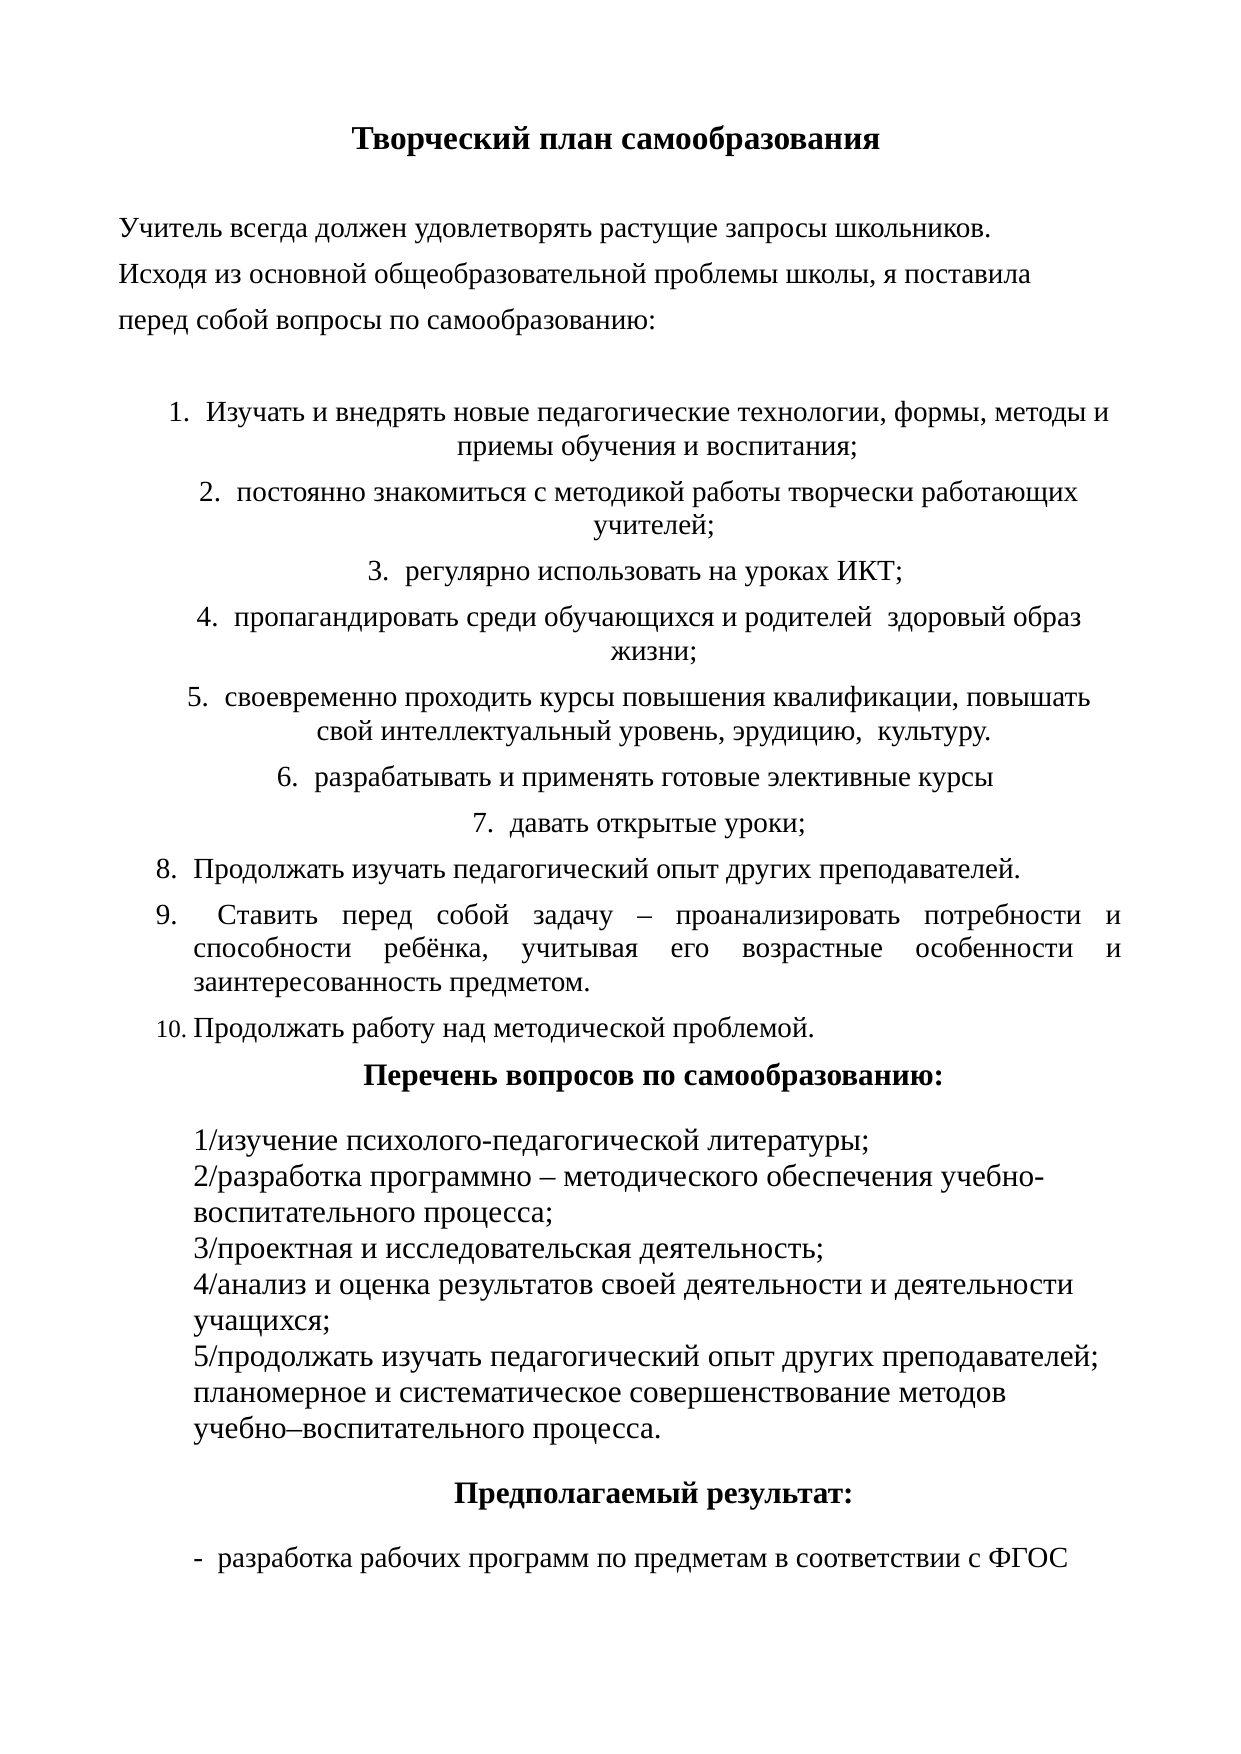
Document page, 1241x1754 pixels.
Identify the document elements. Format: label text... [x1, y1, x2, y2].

text Исходя из основной общеобразовательной проблемы школы, я поставила [118, 256, 1122, 290]
list 3/проектная и исследовательская деятельность; [156, 1229, 1122, 1265]
list планомерное и систематическое совершенствование методов учебно–воспитательного процесса. [156, 1373, 1122, 1445]
list Предполагаемый результат: [156, 1474, 1122, 1510]
list своевременно проходить курсы повышения квалификации, повышать свой интеллектуальный уровень, эрудицию, культуру. [156, 679, 1122, 746]
list Перечень вопросов по самообразованию: [156, 1056, 1122, 1092]
list Изучать и внедрять новые педагогические технологии, формы, методы и приемы обучения и воспитания; [156, 394, 1122, 461]
list постоянно знакомиться с методикой работы творчески работающих учителей; [156, 474, 1122, 541]
text Творческий план самообразования [118, 118, 1122, 156]
text Учитель всегда должен удовлетворять растущие запросы школьников. [118, 210, 1122, 244]
text перед собой вопросы по самообразованию: [118, 302, 1122, 336]
list Ставить перед собой задачу – проанализировать потребности и способности ребёнка, учитывая его возрастные особенности и заинтересованность предметом. [156, 897, 1122, 997]
list разрабатывать и применять готовые элективные курсы [156, 759, 1122, 792]
list Продолжать изучать педагогический опыт других преподавателей. [156, 851, 1122, 884]
list 1/изучение психолого-педагогической литературы; [156, 1121, 1122, 1157]
list Продолжать работу над методической проблемой. [156, 1010, 1122, 1043]
list регулярно использовать на уроках ИКТ; [156, 553, 1122, 587]
list 5/продолжать изучать педагогический опыт других преподавателей; [156, 1337, 1122, 1373]
list пропагандировать среди обучающихся и родителей здоровый образ жизни; [156, 599, 1122, 667]
list давать открытые уроки; [156, 805, 1122, 838]
list 2/разработка программно – методического обеспечения учебно-воспитательного процесса; [156, 1157, 1122, 1229]
list 4/анализ и оценка результатов своей деятельности и деятельности учащихся; [156, 1265, 1122, 1337]
list - разработка рабочих программ по предметам в соответствии с ФГОС [156, 1540, 1122, 1573]
